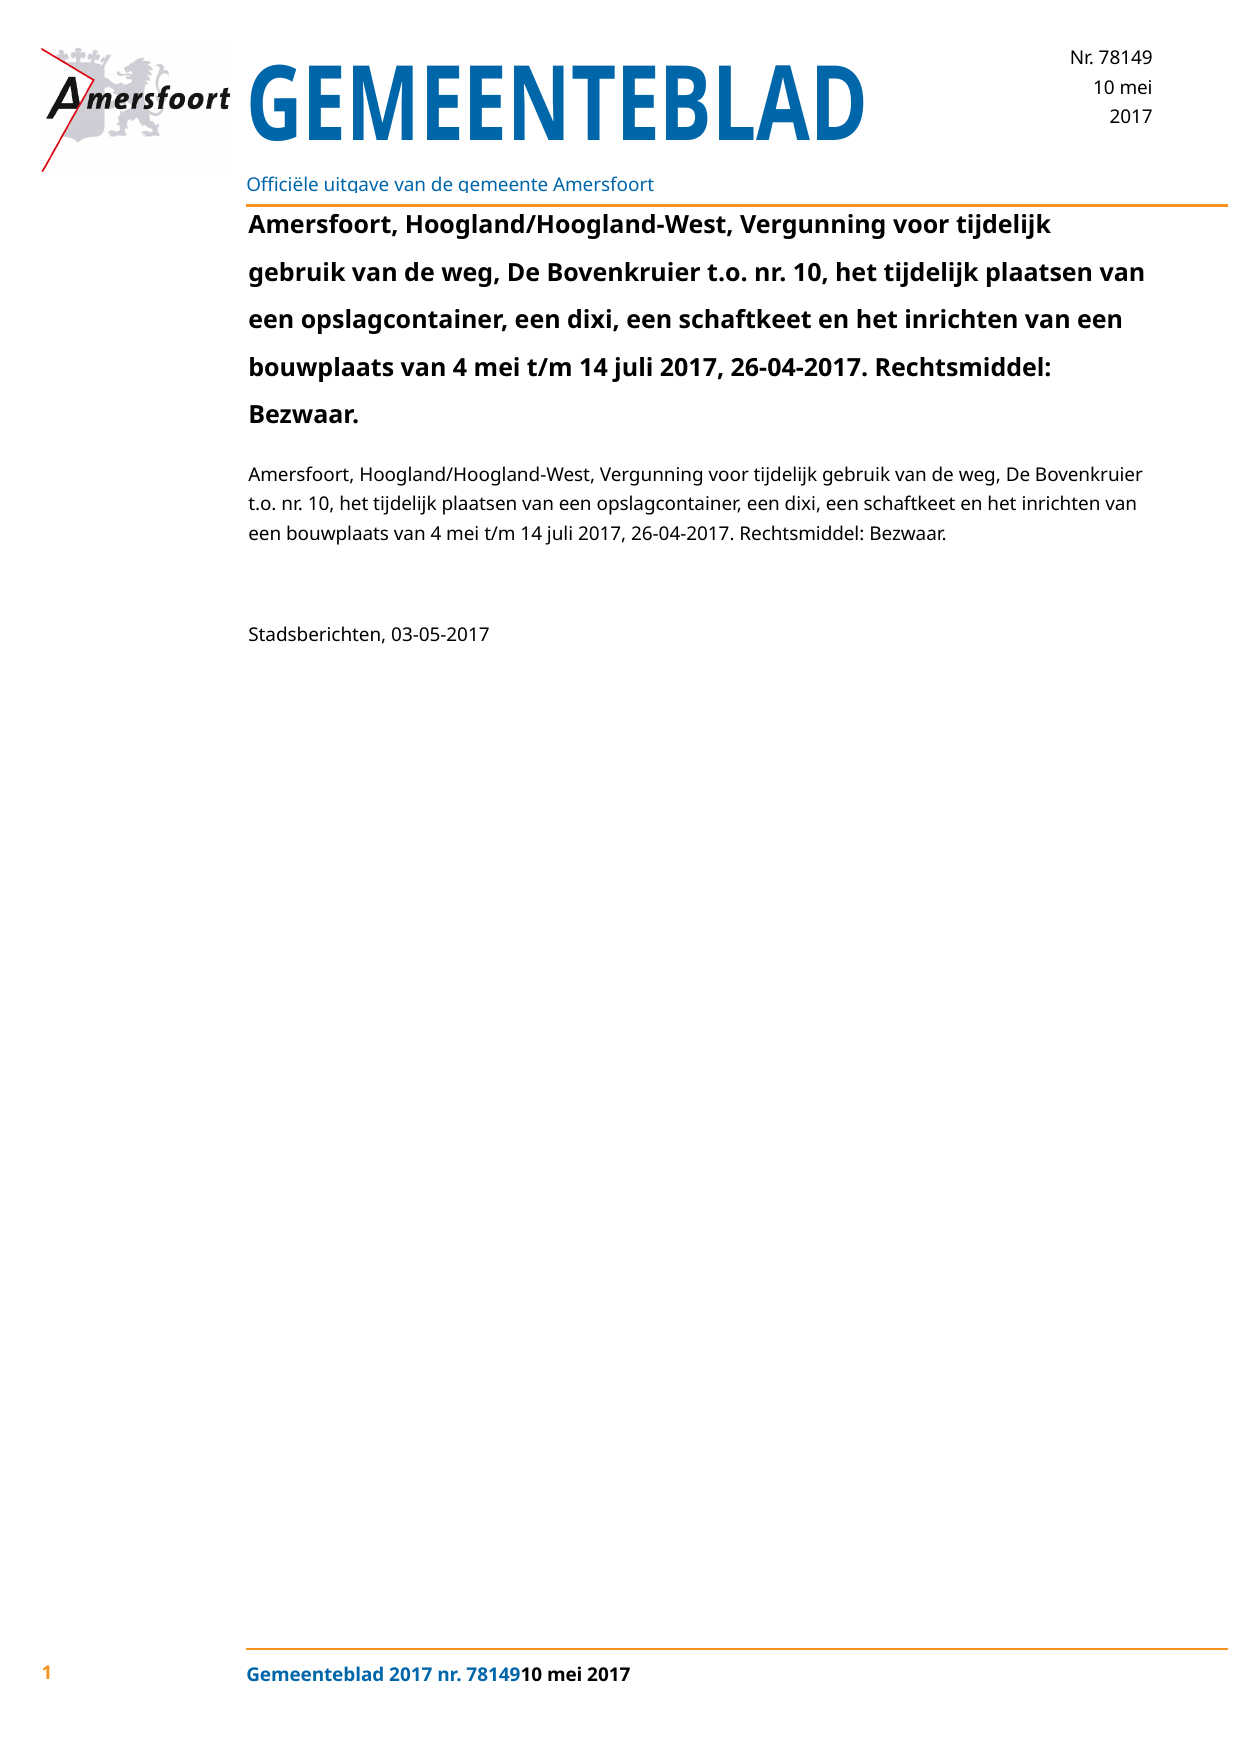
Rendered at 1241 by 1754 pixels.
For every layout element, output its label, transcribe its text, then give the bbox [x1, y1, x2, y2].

picture [41, 47, 231, 172]
text Amersfoort, Hoogland/Hoogland-West, Vergunning voor tijdelijk gebruik van de weg, De Bovenkruier t.o. nr. 10, het tijdelijk plaatsen van een opslagcontainer, een dixi, een schaftkeet en het inrichten van een bouwplaats van 4 mei t/m 14 juli 2017, 26-04-2017. Rechtsmiddel: Bezwaar. [248, 461, 1152, 546]
text Amersfoort, Hoogland/Hoogland-West, Vergunning voor tijdelijk gebruik van de weg, De Bovenkruier t.o. nr. 10, het tijdelijk plaatsen van een opslagcontainer, een dixi, een schaftkeet en het inrichten van een bouwplaats van 4 mei t/m 14 juli 2017, 26-04-2017. Rechtsmiddel: Bezwaar. [248, 207, 1152, 431]
text Stadsberichten, 03-05-2017 [248, 621, 1152, 646]
